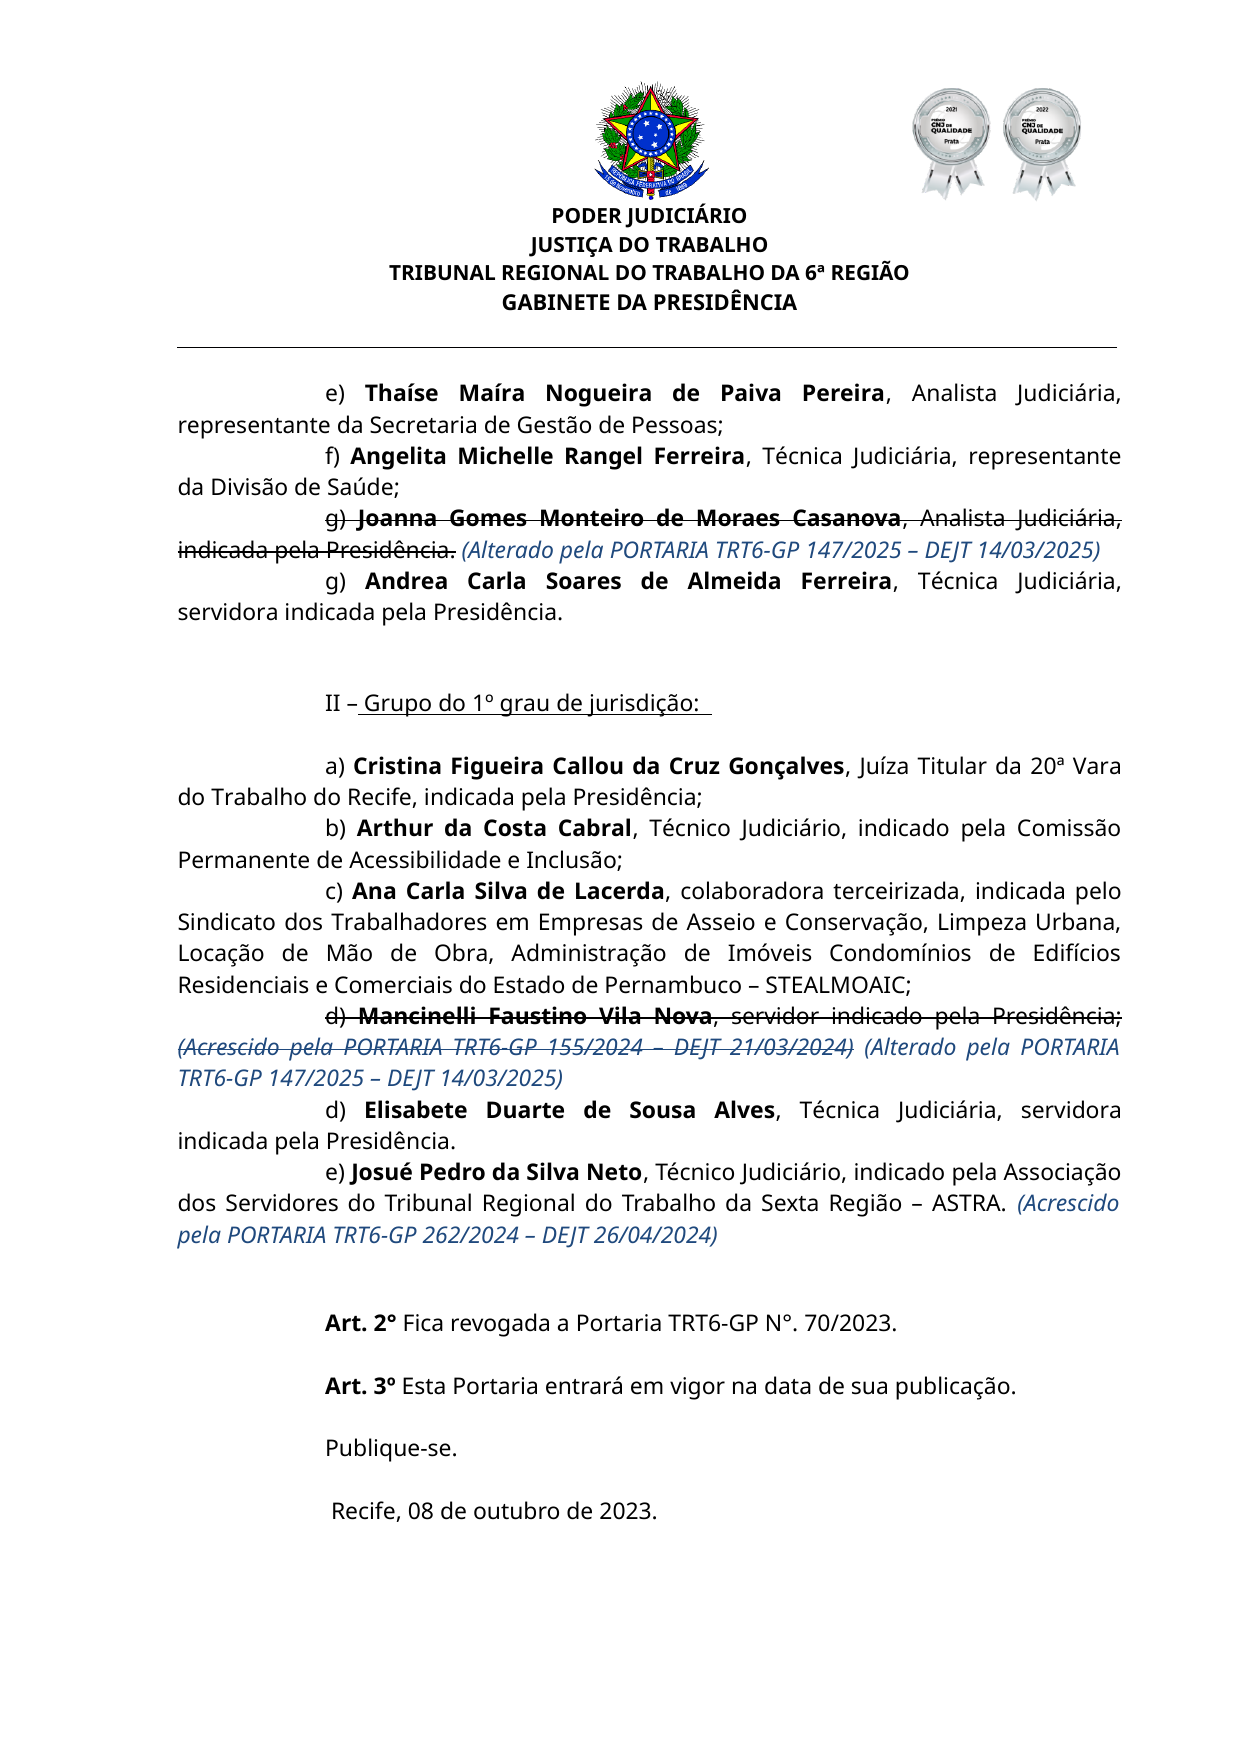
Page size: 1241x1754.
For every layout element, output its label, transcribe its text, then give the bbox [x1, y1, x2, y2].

text d) Elisabete Duarte de Sousa Alves, Técnica Judiciária, servidora indicada pela Presidência. [177, 1093, 1122, 1156]
text e) Thaíse Maíra Nogueira de Paiva Pereira, Analista Judiciária, representante da Secretaria de Gestão de Pessoas; [177, 377, 1122, 440]
text c) Ana Carla Silva de Lacerda, colaboradora terceirizada, indicada pelo Sindicato dos Trabalhadores em Empresas de Asseio e Conservação, Limpeza Urbana, Locação de Mão de Obra, Administração de Imóveis Condomínios de Edifícios Residenciais e Comerciais do Estado de Pernambuco – STEALMOAIC; [177, 875, 1122, 1000]
text Recife, 08 de outubro de 2023. [177, 1495, 1122, 1526]
text f) Angelita Michelle Rangel Ferreira, Técnica Judiciária, representante da Divisão de Saúde; [177, 440, 1122, 502]
text g) Andrea Carla Soares de Almeida Ferreira, Técnica Judiciária, servidora indicada pela Presidência. [177, 565, 1122, 627]
text II – Grupo do 1º grau de jurisdição: [177, 687, 1122, 718]
text b) Arthur da Costa Cabral, Técnico Judiciário, indicado pela Comissão Permanente de Acessibilidade e Inclusão; [177, 812, 1122, 875]
text d) Mancinelli Faustino Vila Nova, servidor indicado pela Presidência; (Acrescido pela PORTARIA TRT6-GP 155/2024 – DEJT 21/03/2024) (Alterado pela PORTARIA TRT6-GP 147/2025 – DEJT 14/03/2025) [177, 1000, 1122, 1093]
text Art. 2° Fica revogada a Portaria TRT6-GP N°. 70/2023. [177, 1307, 1122, 1339]
text Publique-se. [177, 1432, 1122, 1464]
text g) Joanna Gomes Monteiro de Moraes Casanova, Analista Judiciária, indicada pela Presidência. (Alterado pela PORTARIA TRT6-GP 147/2025 – DEJT 14/03/2025) [177, 502, 1122, 565]
text Art. 3º Esta Portaria entrará em vigor na data de sua publicação. [177, 1370, 1122, 1401]
text e) Josué Pedro da Silva Neto, Técnico Judiciário, indicado pela Associação dos Servidores do Tribunal Regional do Trabalho da Sexta Região – ASTRA. (Acrescido pela PORTARIA TRT6-GP 262/2024 – DEJT 26/04/2024) [177, 1156, 1122, 1250]
text a) Cristina Figueira Callou da Cruz Gonçalves, Juíza Titular da 20ª Vara do Trabalho do Recife, indicada pela Presidência; [177, 750, 1122, 812]
